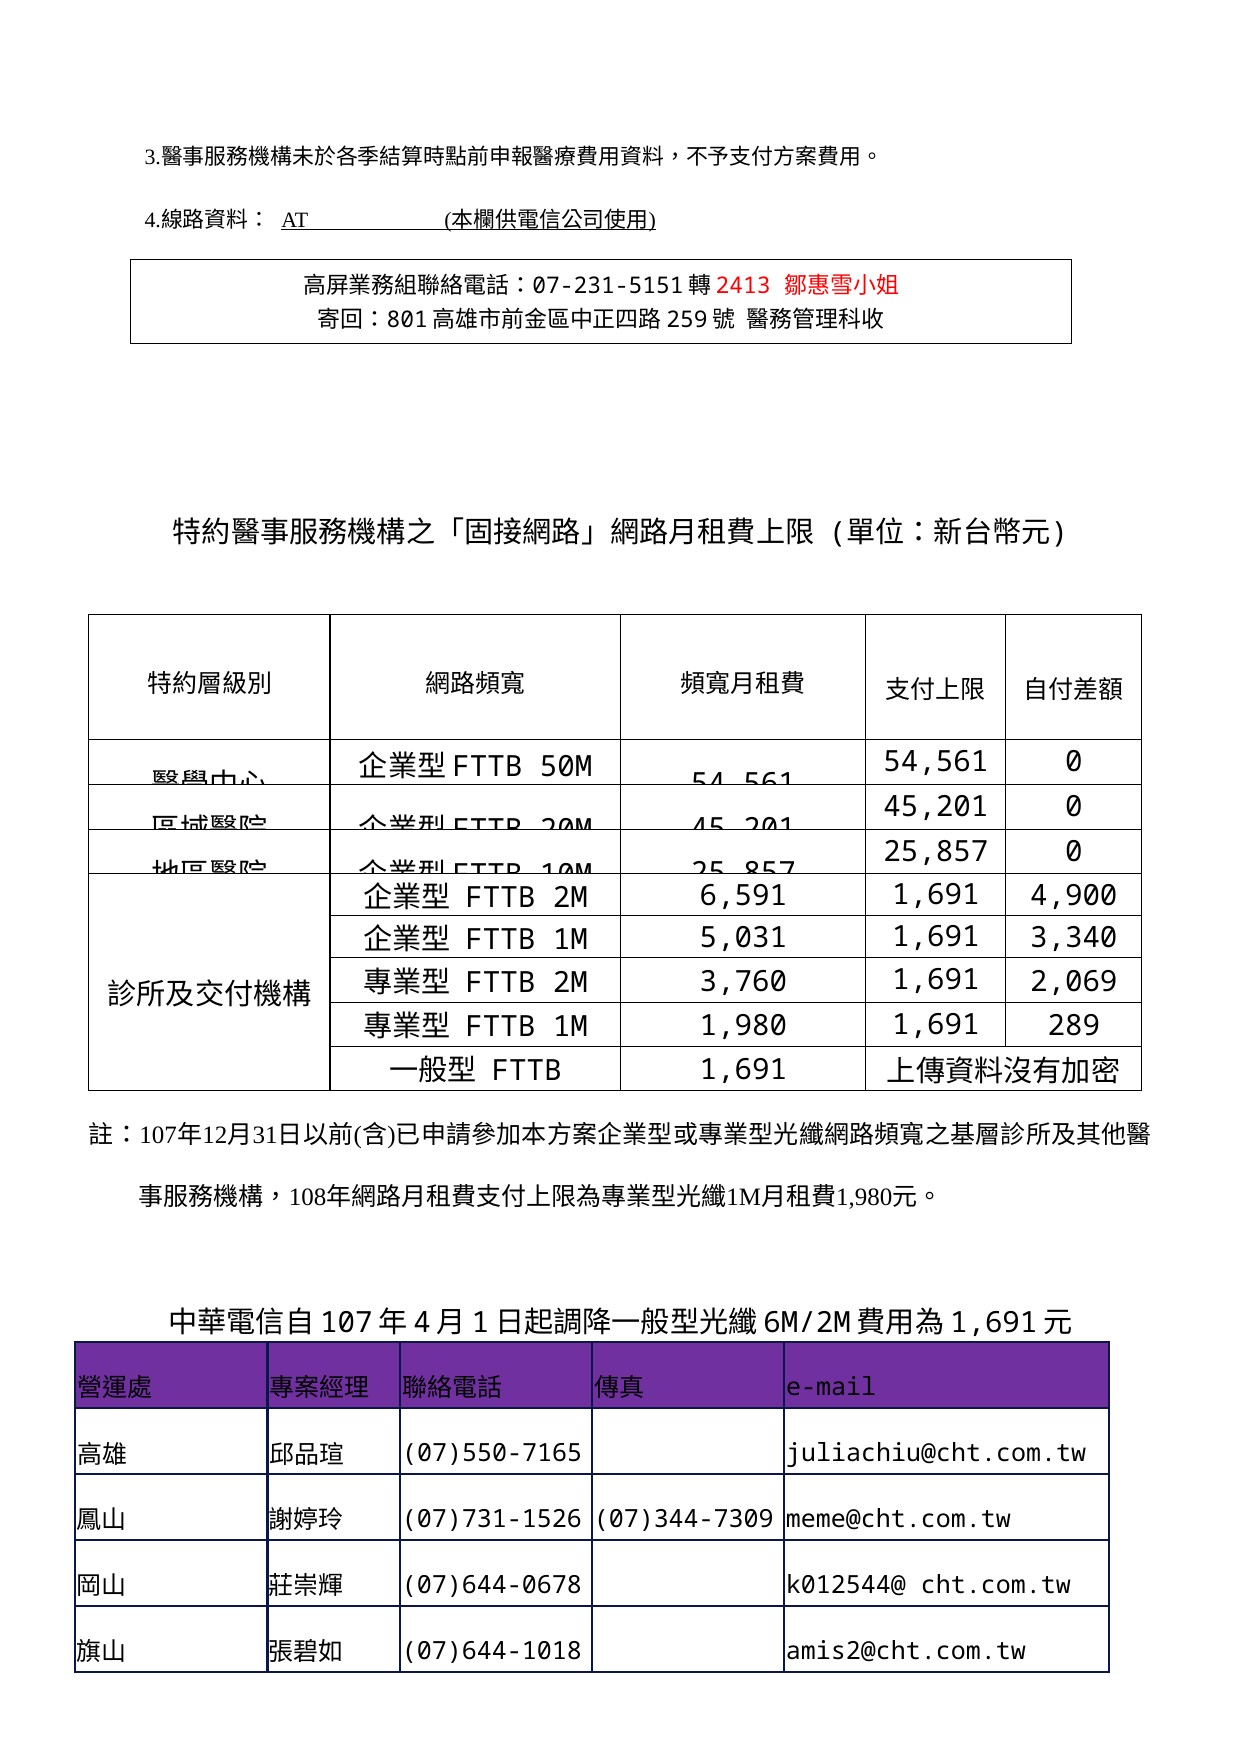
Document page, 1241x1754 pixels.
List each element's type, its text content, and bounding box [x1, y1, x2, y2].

table_header 專案經理 [269, 1343, 399, 1407]
table_header e-mail [785, 1343, 1108, 1407]
table_header 網路頻寬 [331, 615, 620, 739]
table_cell 企業型 FTTB 1M [331, 916, 620, 957]
text 4.線路資料： AT (本欄供電信公司使用) [144, 176, 1152, 238]
table_cell (07)644-0678 [401, 1541, 591, 1605]
table_cell amis2@cht.com.tw [785, 1607, 1108, 1671]
table_header 聯絡電話 [401, 1343, 591, 1407]
table_cell 25,857 [621, 830, 865, 873]
table_cell (07)344-7309 [593, 1475, 783, 1539]
text 中華電信自107年4月1日起調降一般型光纖6M/2M費用為1,691元 [89, 1278, 1152, 1341]
table_header 傳真 [593, 1343, 783, 1407]
table_cell 6,591 [621, 874, 865, 914]
table_cell 0 [1006, 785, 1141, 829]
table_cell 1,691 [866, 958, 1005, 1002]
table_cell 1,691 [866, 874, 1005, 914]
table_cell 45,201 [866, 785, 1005, 829]
table_cell 張碧如 [269, 1607, 399, 1671]
table_cell 上傳資料沒有加密 [866, 1047, 1141, 1090]
table_cell 2,069 [1006, 958, 1141, 1002]
table_header 頻寬月租費 [621, 615, 865, 739]
table_cell [593, 1409, 783, 1473]
table_cell 1,691 [866, 916, 1005, 957]
table_cell juliachiu@cht.com.tw [785, 1409, 1108, 1473]
table_cell [593, 1541, 783, 1605]
text 註：107年12月31日以前(含)已申請參加本方案企業型或專業型光纖網路頻寬之基層診所及其他醫事服務機構，108年網路月租費支付上限為專業型光纖1M月租費1,980元。 [89, 1091, 1152, 1216]
table_cell 289 [1006, 1003, 1141, 1046]
table_cell 54,561 [621, 740, 865, 784]
table_cell 莊崇輝 [269, 1541, 399, 1605]
text 3.醫事服務機構未於各季結算時點前申報醫療費用資料，不予支付方案費用。 [144, 113, 1152, 176]
table_cell 區域醫院 [89, 785, 329, 829]
text 特約醫事服務機構之「固接網路」網路月租費上限 (單位：新台幣元) [89, 488, 1152, 551]
table_cell 鳳山 [76, 1475, 266, 1539]
table_cell 岡山 [76, 1541, 266, 1605]
table_cell 3,340 [1006, 916, 1141, 957]
text 高屏業務組聯絡電話：07-231-5151轉2413 鄒惠雪小姐 [146, 267, 1056, 301]
table_cell 3,760 [621, 958, 865, 1002]
table_cell (07)731-1526 [401, 1475, 591, 1539]
table_cell 1,691 [621, 1047, 865, 1090]
table_header 自付差額 [1006, 615, 1141, 739]
table_cell (07)550-7165 [401, 1409, 591, 1473]
table_cell 1,980 [621, 1003, 865, 1046]
text 寄回：801高雄市前金區中正四路259號 醫務管理科收 [146, 301, 1056, 334]
table_cell 一般型 FTTB 6M/2M [331, 1047, 620, 1090]
table_cell 專業型 FTTB 1M [331, 1003, 620, 1046]
table_cell (07)644-1018 [401, 1607, 591, 1671]
table_cell 4,900 [1006, 874, 1141, 914]
table_cell 企業型 FTTB 2M [331, 874, 620, 914]
table_cell [593, 1607, 783, 1671]
table_cell 企業型FTTB 10M [331, 830, 620, 873]
table_cell 45,201 [621, 785, 865, 829]
table_cell meme@cht.com.tw [785, 1475, 1108, 1539]
table_header 特約層級別 [89, 615, 329, 739]
table_cell 企業型FTTB 20M [331, 785, 620, 829]
table_cell 旗山 [76, 1607, 266, 1671]
table_cell 0 [1006, 830, 1141, 873]
table_cell k012544@ cht.com.tw [785, 1541, 1108, 1605]
table_cell 54,561 [866, 740, 1005, 784]
table_cell 謝婷玲 [269, 1475, 399, 1539]
table_cell 醫學中心 [89, 740, 329, 784]
table_cell 診所及交付機構 [89, 874, 329, 1090]
table_cell 25,857 [866, 830, 1005, 873]
table_cell 地區醫院 [89, 830, 329, 873]
table_cell 高雄 [76, 1409, 266, 1473]
table_cell 專業型 FTTB 2M [331, 958, 620, 1002]
table_header 支付上限 [866, 615, 1005, 739]
table_cell 5,031 [621, 916, 865, 957]
table_header 營運處 [76, 1343, 266, 1407]
table_cell 企業型FTTB 50M [331, 740, 620, 784]
table_cell 1,691 [866, 1003, 1005, 1046]
table_cell 邱品瑄 [269, 1409, 399, 1473]
table_cell 0 [1006, 740, 1141, 784]
